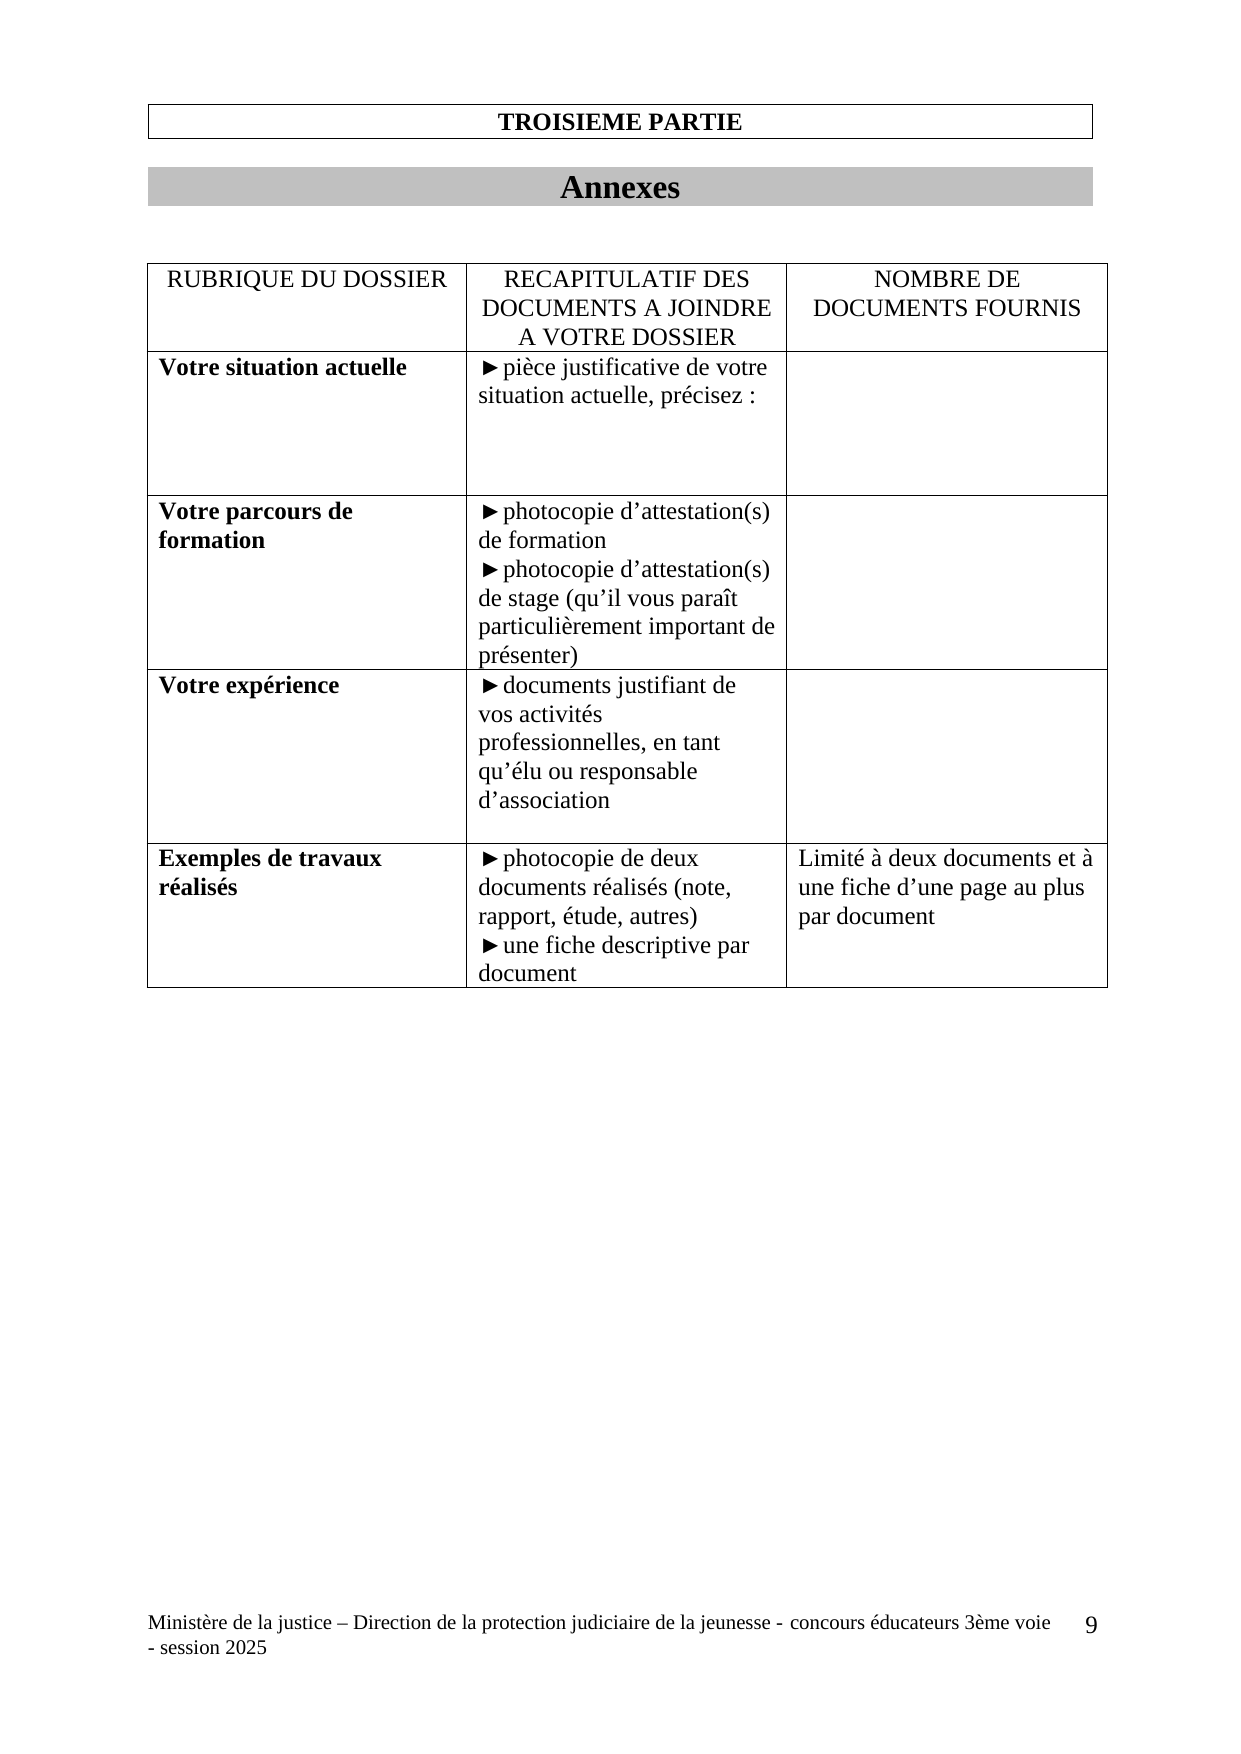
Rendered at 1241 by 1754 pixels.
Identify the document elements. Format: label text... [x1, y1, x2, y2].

table_header NOMBRE DE DOCUMENTS FOURNIS [787, 264, 1107, 351]
table_cell [787, 496, 1107, 669]
table_cell Votre parcours de formation [148, 496, 466, 669]
table_cell ►pièce justificative de votre situation actuelle, précisez : [467, 352, 786, 495]
table_cell Votre expérience [148, 670, 466, 842]
table_cell [787, 670, 1107, 842]
table_cell Votre situation actuelle [148, 352, 466, 495]
table_cell Limité à deux documents et à une fiche d’une page au plus par document [787, 844, 1107, 987]
table_cell Exemples de travaux réalisés [148, 844, 466, 987]
text Annexes [148, 167, 1093, 206]
text TROISIEME PARTIE [149, 105, 1092, 138]
table_header RECAPITULATIF DES DOCUMENTS A JOINDRE A VOTRE DOSSIER [467, 264, 786, 351]
table_cell ►photocopie d’attestation(s) de formation ►photocopie d’attestation(s) de stage (qu’il vous paraît particulièrement important de présenter) [467, 496, 786, 669]
table_cell [787, 352, 1107, 495]
table_header RUBRIQUE DU DOSSIER [148, 264, 466, 351]
table_cell ►photocopie de deux documents réalisés (note, rapport, étude, autres) ►une fiche descriptive par document [467, 844, 786, 987]
table_cell ►documents justifiant de vos activités professionnelles, en tant qu’élu ou responsable d’association [467, 670, 786, 842]
